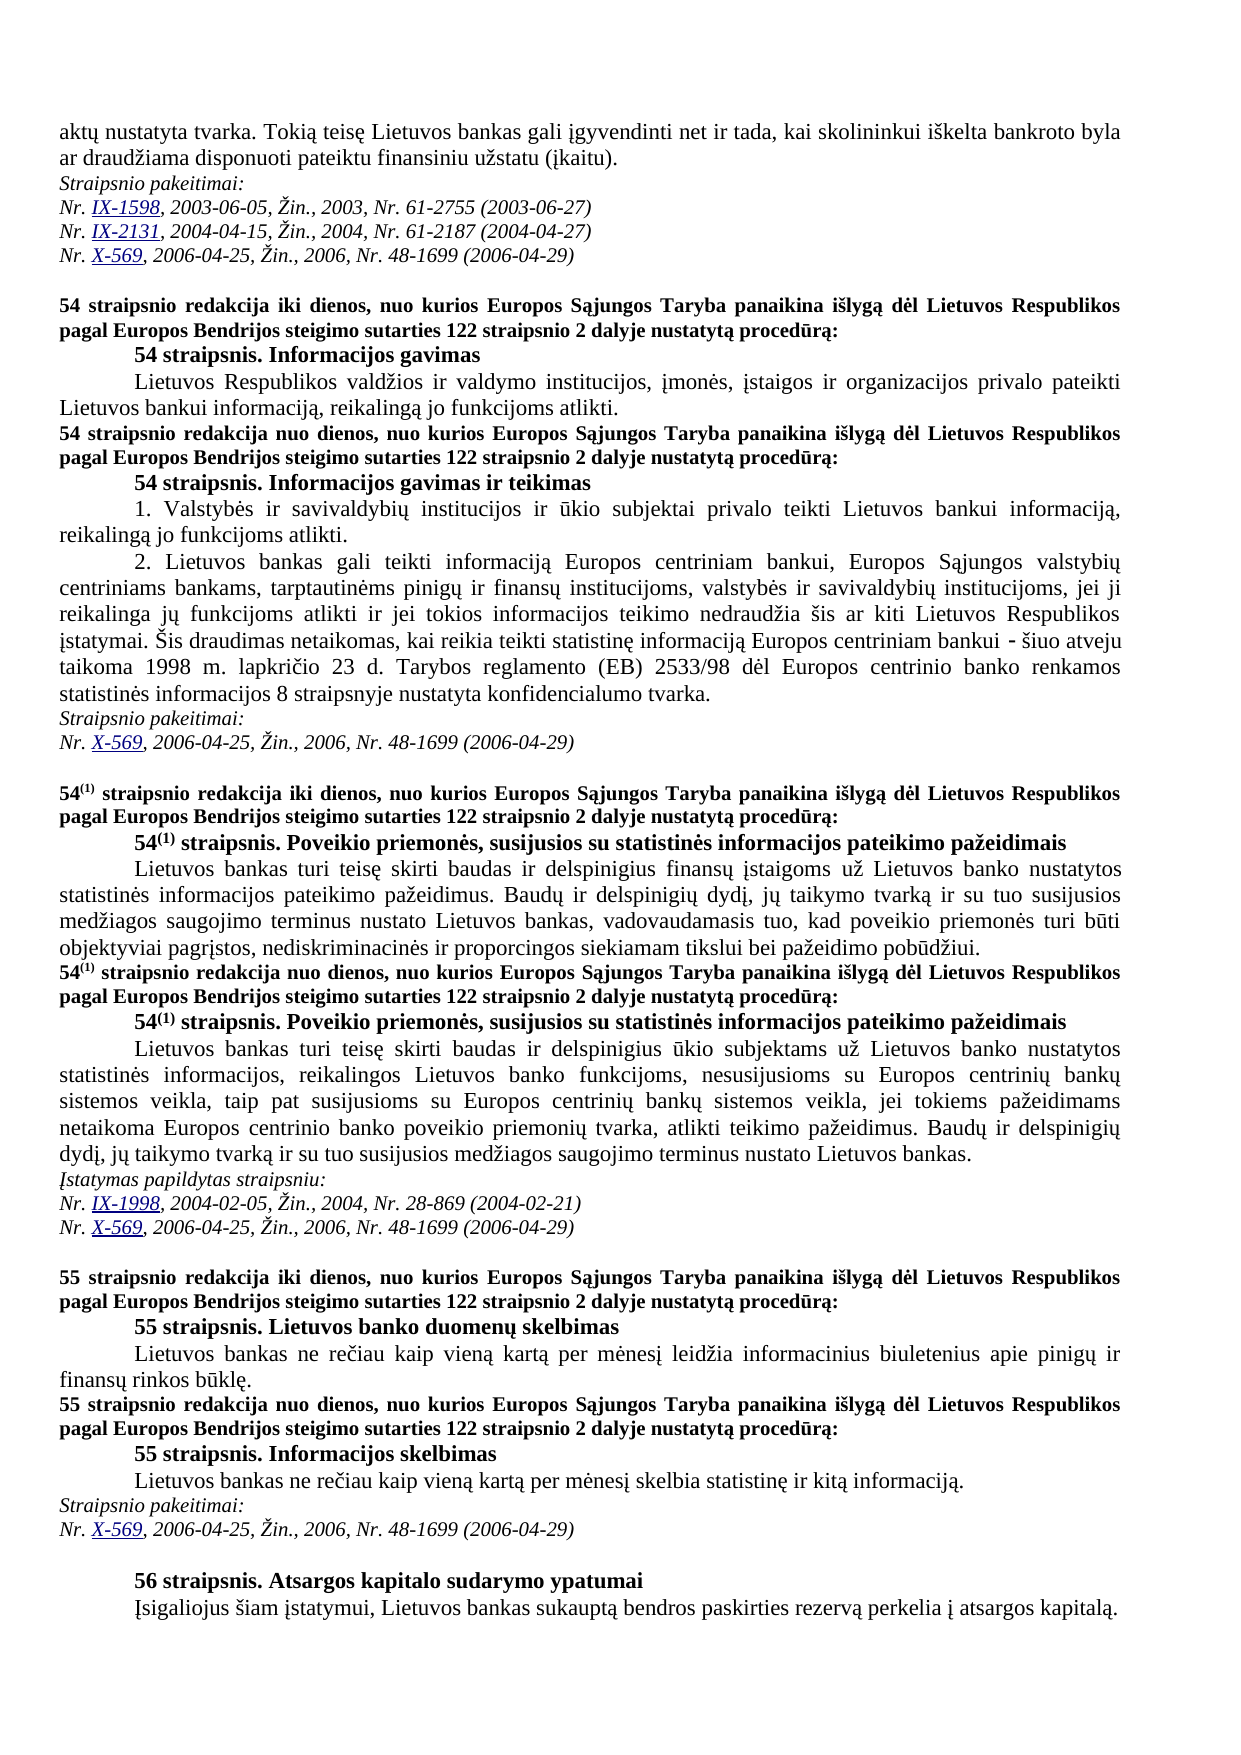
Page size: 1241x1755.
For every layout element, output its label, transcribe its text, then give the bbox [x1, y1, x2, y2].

text 54(1) straipsnis. Poveikio priemonės, susijusios su statistinės informacijos pateikimo pažeidimais [134, 828, 1122, 855]
text aktų nustatyta tvarka. Tokią teisę Lietuvos bankas gali įgyvendinti net ir tada, kai skolininkui iškelta bankroto byla ar draudžiama disponuoti pateiktu finansiniu užstatu (įkaitu). [59, 118, 1122, 171]
text 55 straipsnis. Informacijos skelbimas [59, 1440, 1122, 1467]
text 54(1) straipsnio redakcija nuo dienos, nuo kurios Europos Sąjungos Taryba panaikina išlygą dėl Lietuvos Respublikos pagal Europos Bendrijos steigimo sutarties 122 straipsnio 2 dalyje nustatytą procedūrą: [59, 960, 1122, 1008]
text Lietuvos bankas turi teisę skirti baudas ir delspinigius ūkio subjektams už Lietuvos banko nustatytos statistinės informacijos, reikalingos Lietuvos banko funkcijoms, nesusijusioms su Europos centrinių bankų sistemos veikla, taip pat susijusioms su Europos centrinių bankų sistemos veikla, jei tokiems pažeidimams netaikoma Europos centrinio banko poveikio priemonių tvarka, atlikti teikimo pažeidimus. Baudų ir delspinigių dydį, jų taikymo tvarką ir su tuo susijusios medžiagos saugojimo terminus nustato Lietuvos bankas. [59, 1035, 1122, 1167]
text Straipsnio pakeitimai: [59, 706, 1122, 730]
text 54(1) straipsnio redakcija iki dienos, nuo kurios Europos Sąjungos Taryba panaikina išlygą dėl Lietuvos Respublikos pagal Europos Bendrijos steigimo sutarties 122 straipsnio 2 dalyje nustatytą procedūrą: [59, 780, 1122, 828]
text Įstatymas papildytas straipsniu: [59, 1167, 1122, 1191]
text 1. Valstybės ir savivaldybių institucijos ir ūkio subjektai privalo teikti Lietuvos bankui informaciją, reikalingą jo funkcijoms atlikti. [59, 495, 1122, 548]
text 54 straipsnis. Informacijos gavimas ir teikimas [59, 469, 1122, 495]
text 54 straipsnis. Informacijos gavimas [59, 342, 1122, 368]
text 54 straipsnio redakcija iki dienos, nuo kurios Europos Sąjungos Taryba panaikina išlygą dėl Lietuvos Respublikos pagal Europos Bendrijos steigimo sutarties 122 straipsnio 2 dalyje nustatytą procedūrą: [59, 293, 1122, 342]
text 55 straipsnio redakcija nuo dienos, nuo kurios Europos Sąjungos Taryba panaikina išlygą dėl Lietuvos Respublikos pagal Europos Bendrijos steigimo sutarties 122 straipsnio 2 dalyje nustatytą procedūrą: [59, 1392, 1122, 1440]
text 55 straipsnio redakcija iki dienos, nuo kurios Europos Sąjungos Taryba panaikina išlygą dėl Lietuvos Respublikos pagal Europos Bendrijos steigimo sutarties 122 straipsnio 2 dalyje nustatytą procedūrą: [59, 1265, 1122, 1313]
text 54 straipsnio redakcija nuo dienos, nuo kurios Europos Sąjungos Taryba panaikina išlygą dėl Lietuvos Respublikos pagal Europos Bendrijos steigimo sutarties 122 straipsnio 2 dalyje nustatytą procedūrą: [59, 421, 1122, 469]
text Nr. IX-1598, 2003-06-05, Žin., 2003, Nr. 61-2755 (2003-06-27) [59, 195, 1122, 219]
text Nr. X-569, 2006-04-25, Žin., 2006, Nr. 48-1699 (2006-04-29) [59, 1215, 1122, 1239]
text Lietuvos bankas ne rečiau kaip vieną kartą per mėnesį leidžia informacinius biuletenius apie pinigų ir finansų rinkos būklę. [59, 1339, 1122, 1392]
text Lietuvos bankas turi teisę skirti baudas ir delspinigius finansų įstaigoms už Lietuvos banko nustatytos statistinės informacijos pateikimo pažeidimus. Baudų ir delspinigių dydį, jų taikymo tvarką ir su tuo susijusios medžiagos saugojimo terminus nustato Lietuvos bankas, vadovaudamasis tuo, kad poveikio priemonės turi būti objektyviai pagrįstos, nediskriminacinės ir proporcingos siekiamam tikslui bei pažeidimo pobūdžiui. [59, 855, 1122, 960]
text Nr. IX-2131, 2004-04-15, Žin., 2004, Nr. 61-2187 (2004-04-27) [59, 219, 1122, 243]
text 2. Lietuvos bankas gali teikti informaciją Europos centriniam bankui, Europos Sąjungos valstybių centriniams bankams, tarptautinėms pinigų ir finansų institucijoms, valstybės ir savivaldybių institucijoms, jei ji reikalinga jų funkcijoms atlikti ir jei tokios informacijos teikimo nedraudžia šis ar kiti Lietuvos Respublikos įstatymai. Šis draudimas netaikomas, kai reikia teikti statistinę informaciją Europos centriniam bankui  šiuo atveju taikoma 1998 m. lapkričio 23 d. Tarybos reglamento (EB) 2533/98 dėl Europos centrinio banko renkamos statistinės informacijos 8 straipsnyje nustatyta konfidencialumo tvarka. [59, 548, 1122, 706]
text 55 straipsnis. Lietuvos banko duomenų skelbimas [59, 1313, 1122, 1339]
text Įsigaliojus šiam įstatymui, Lietuvos bankas sukauptą bendros paskirties rezervą perkelia į atsargos kapitalą. [59, 1594, 1122, 1620]
text 54(1) straipsnis. Poveikio priemonės, susijusios su statistinės informacijos pateikimo pažeidimais [134, 1008, 1122, 1035]
text Nr. X-569, 2006-04-25, Žin., 2006, Nr. 48-1699 (2006-04-29) [59, 730, 1122, 754]
text Straipsnio pakeitimai: [59, 1493, 1122, 1517]
text Nr. X-569, 2006-04-25, Žin., 2006, Nr. 48-1699 (2006-04-29) [59, 1517, 1122, 1541]
text Nr. X-569, 2006-04-25, Žin., 2006, Nr. 48-1699 (2006-04-29) [59, 243, 1122, 267]
text Straipsnio pakeitimai: [59, 171, 1122, 195]
text Lietuvos bankas ne rečiau kaip vieną kartą per mėnesį skelbia statistinę ir kitą informaciją. [59, 1467, 1122, 1493]
text Nr. IX-1998, 2004-02-05, Žin., 2004, Nr. 28-869 (2004-02-21) [59, 1191, 1122, 1215]
text Lietuvos Respublikos valdžios ir valdymo institucijos, įmonės, įstaigos ir organizacijos privalo pateikti Lietuvos bankui informaciją, reikalingą jo funkcijoms atlikti. [59, 368, 1122, 421]
text 56 straipsnis. Atsargos kapitalo sudarymo ypatumai [59, 1568, 1122, 1594]
